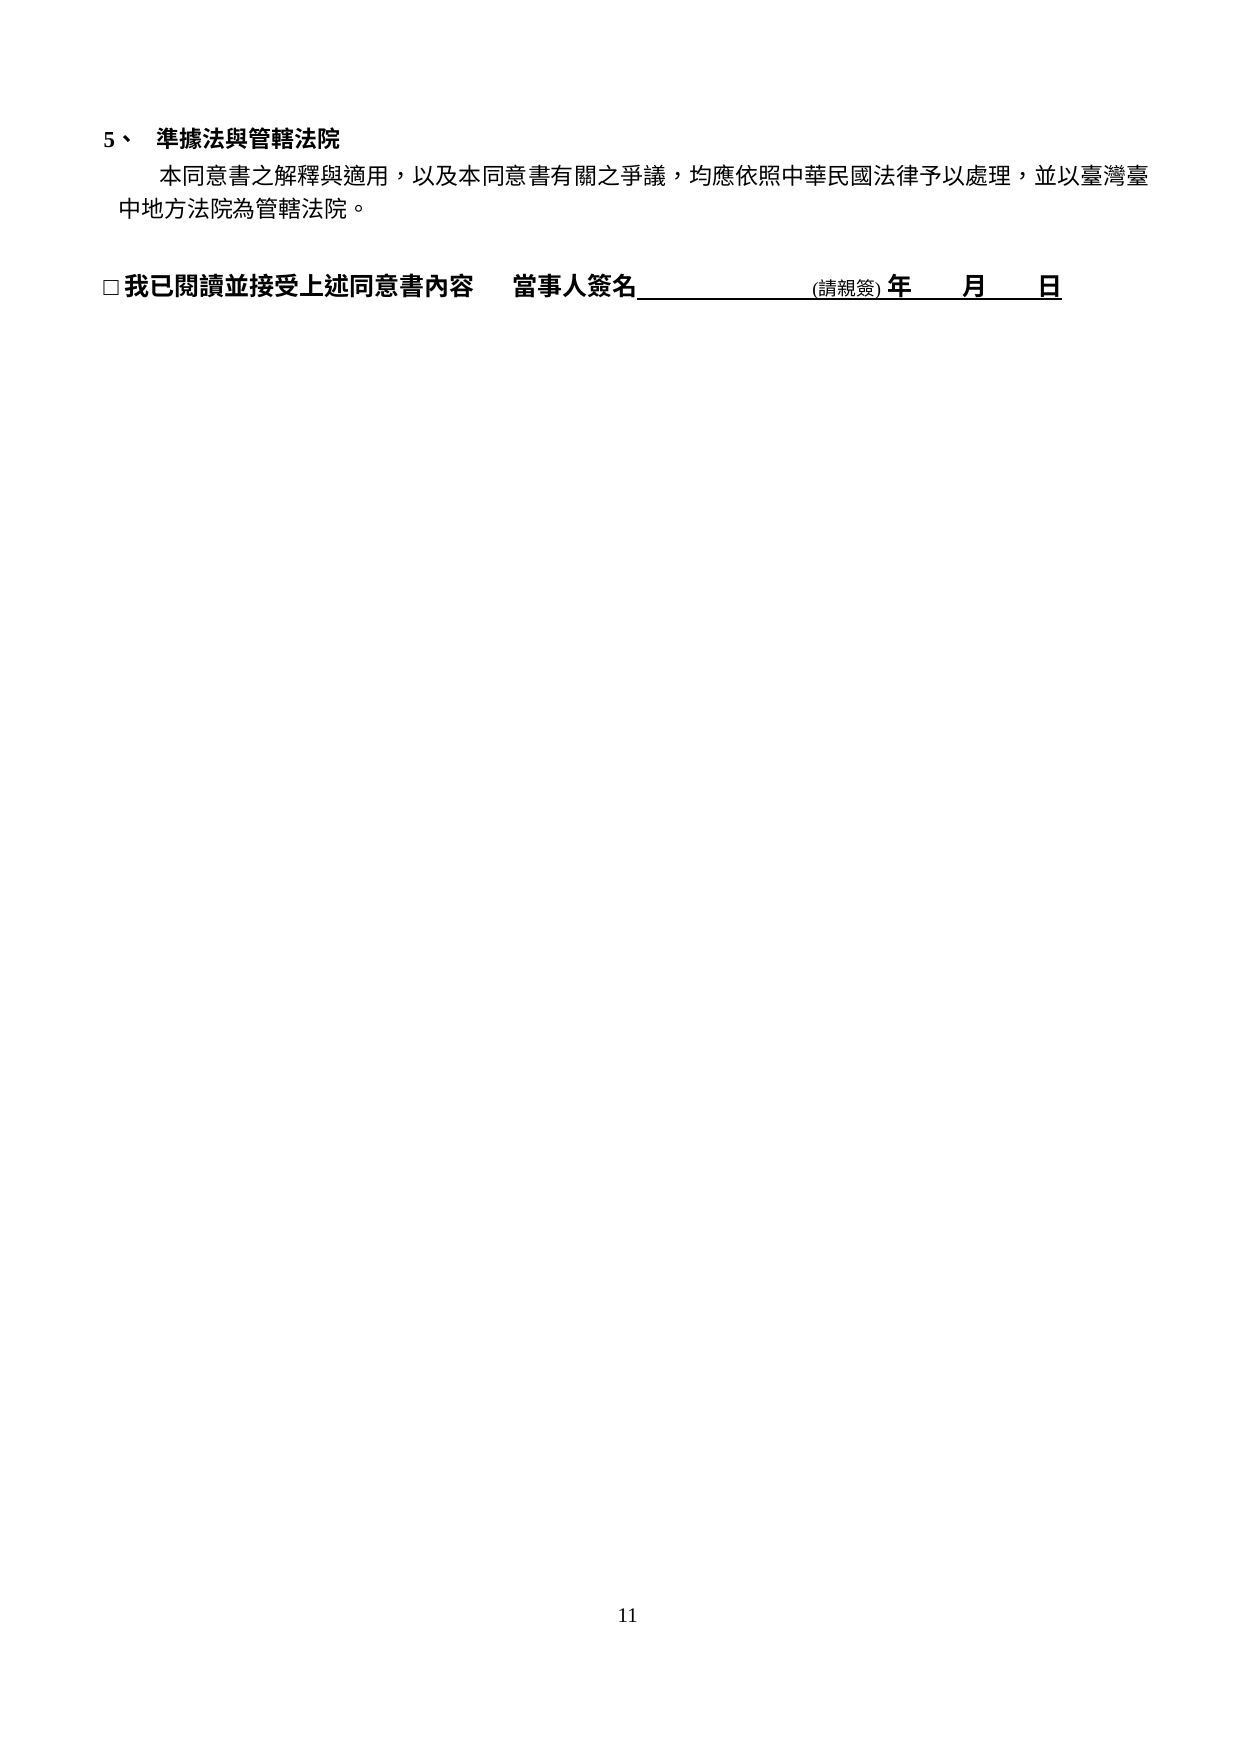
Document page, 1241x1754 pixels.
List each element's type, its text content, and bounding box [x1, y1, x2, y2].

text □ 我已閱讀並接受上述同意書內容 當事人簽名 (請親簽) 年 月 日 [103, 243, 1152, 306]
list 準據法與管轄法院 [103, 96, 1152, 158]
text 本同意書之解釋與適用，以及本同意書有關之爭議，均應依照中華民國法律予以處理，並以臺灣臺中地方法院為管轄法院。 [118, 158, 1152, 224]
